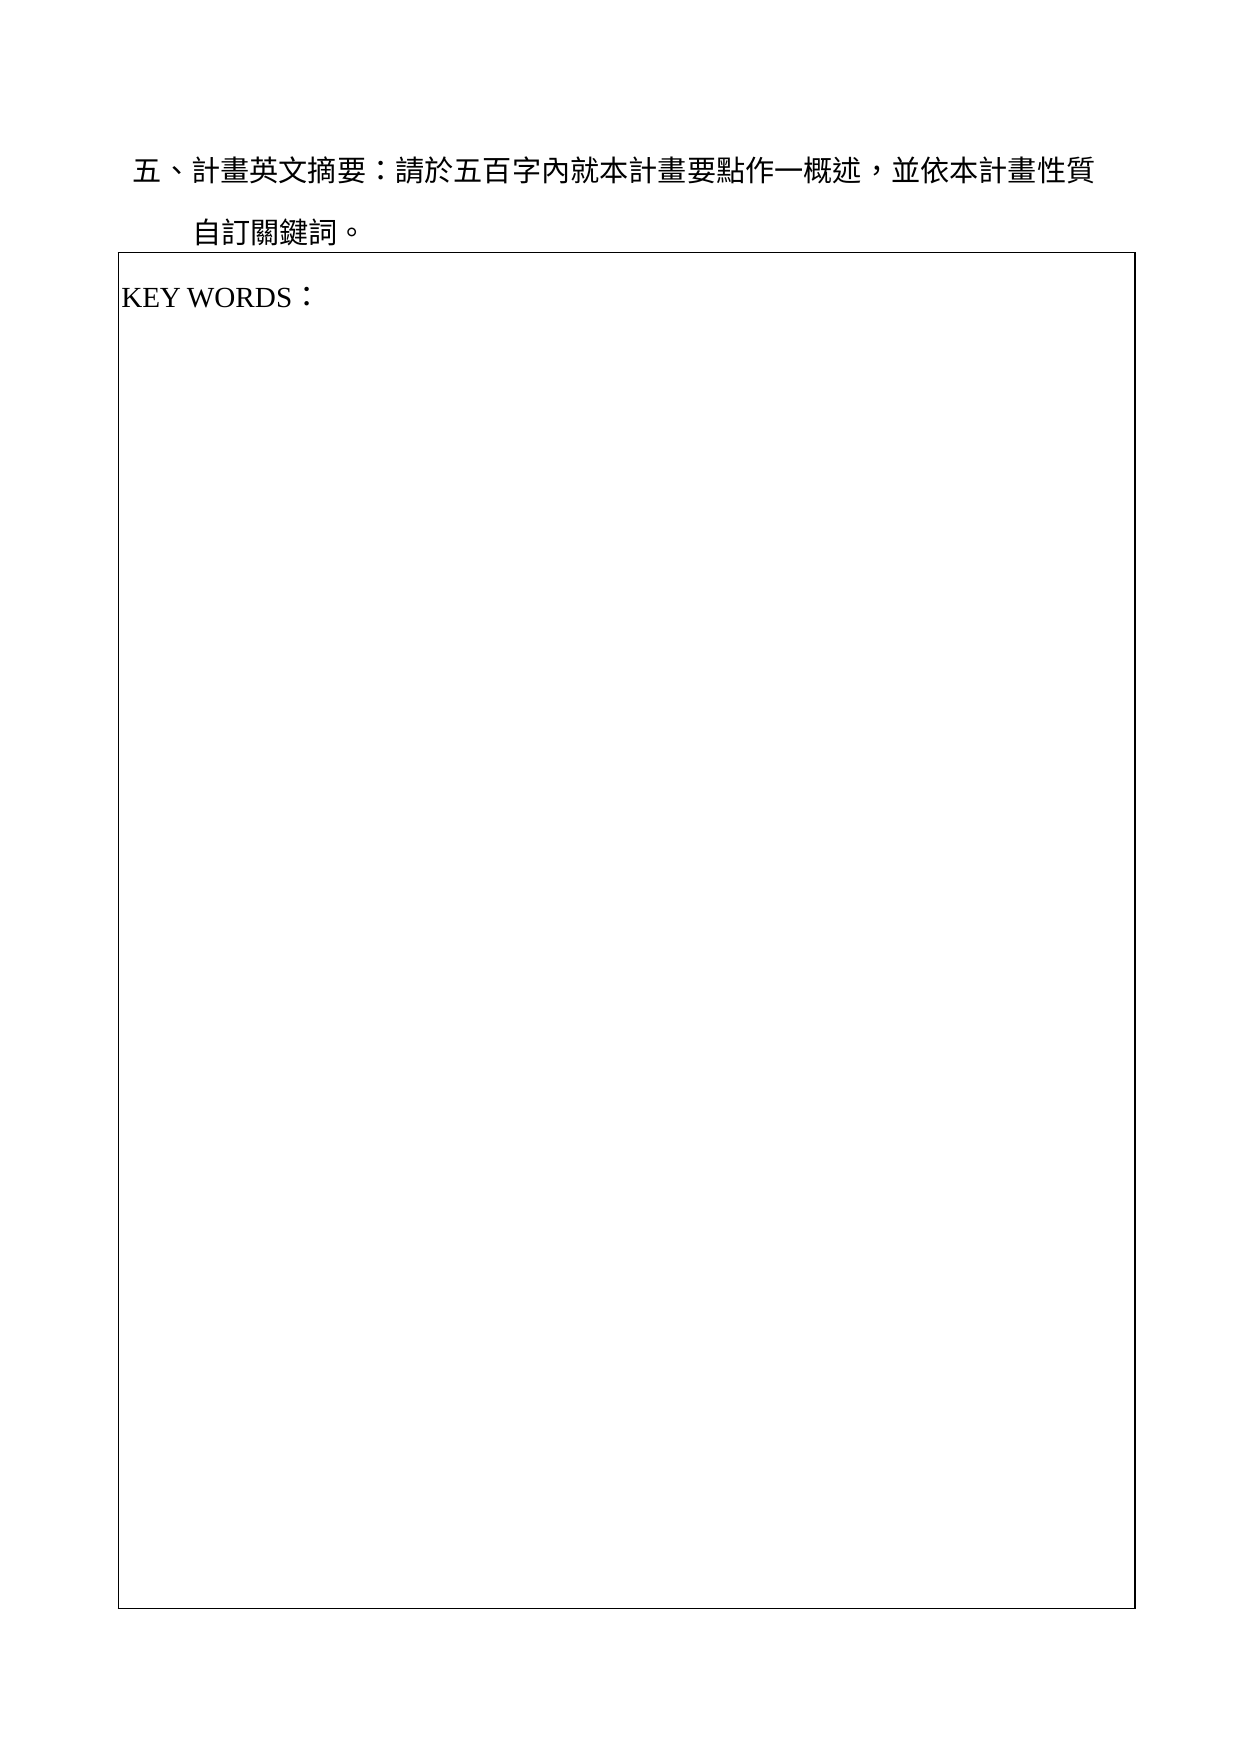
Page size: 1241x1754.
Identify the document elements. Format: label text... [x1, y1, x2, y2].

table_header KEY WORDS： [119, 253, 1134, 1607]
text 五、計畫英文摘要：請於五百字內就本計畫要點作一概述，並依本計畫性質自訂關鍵詞。 [118, 127, 1122, 252]
